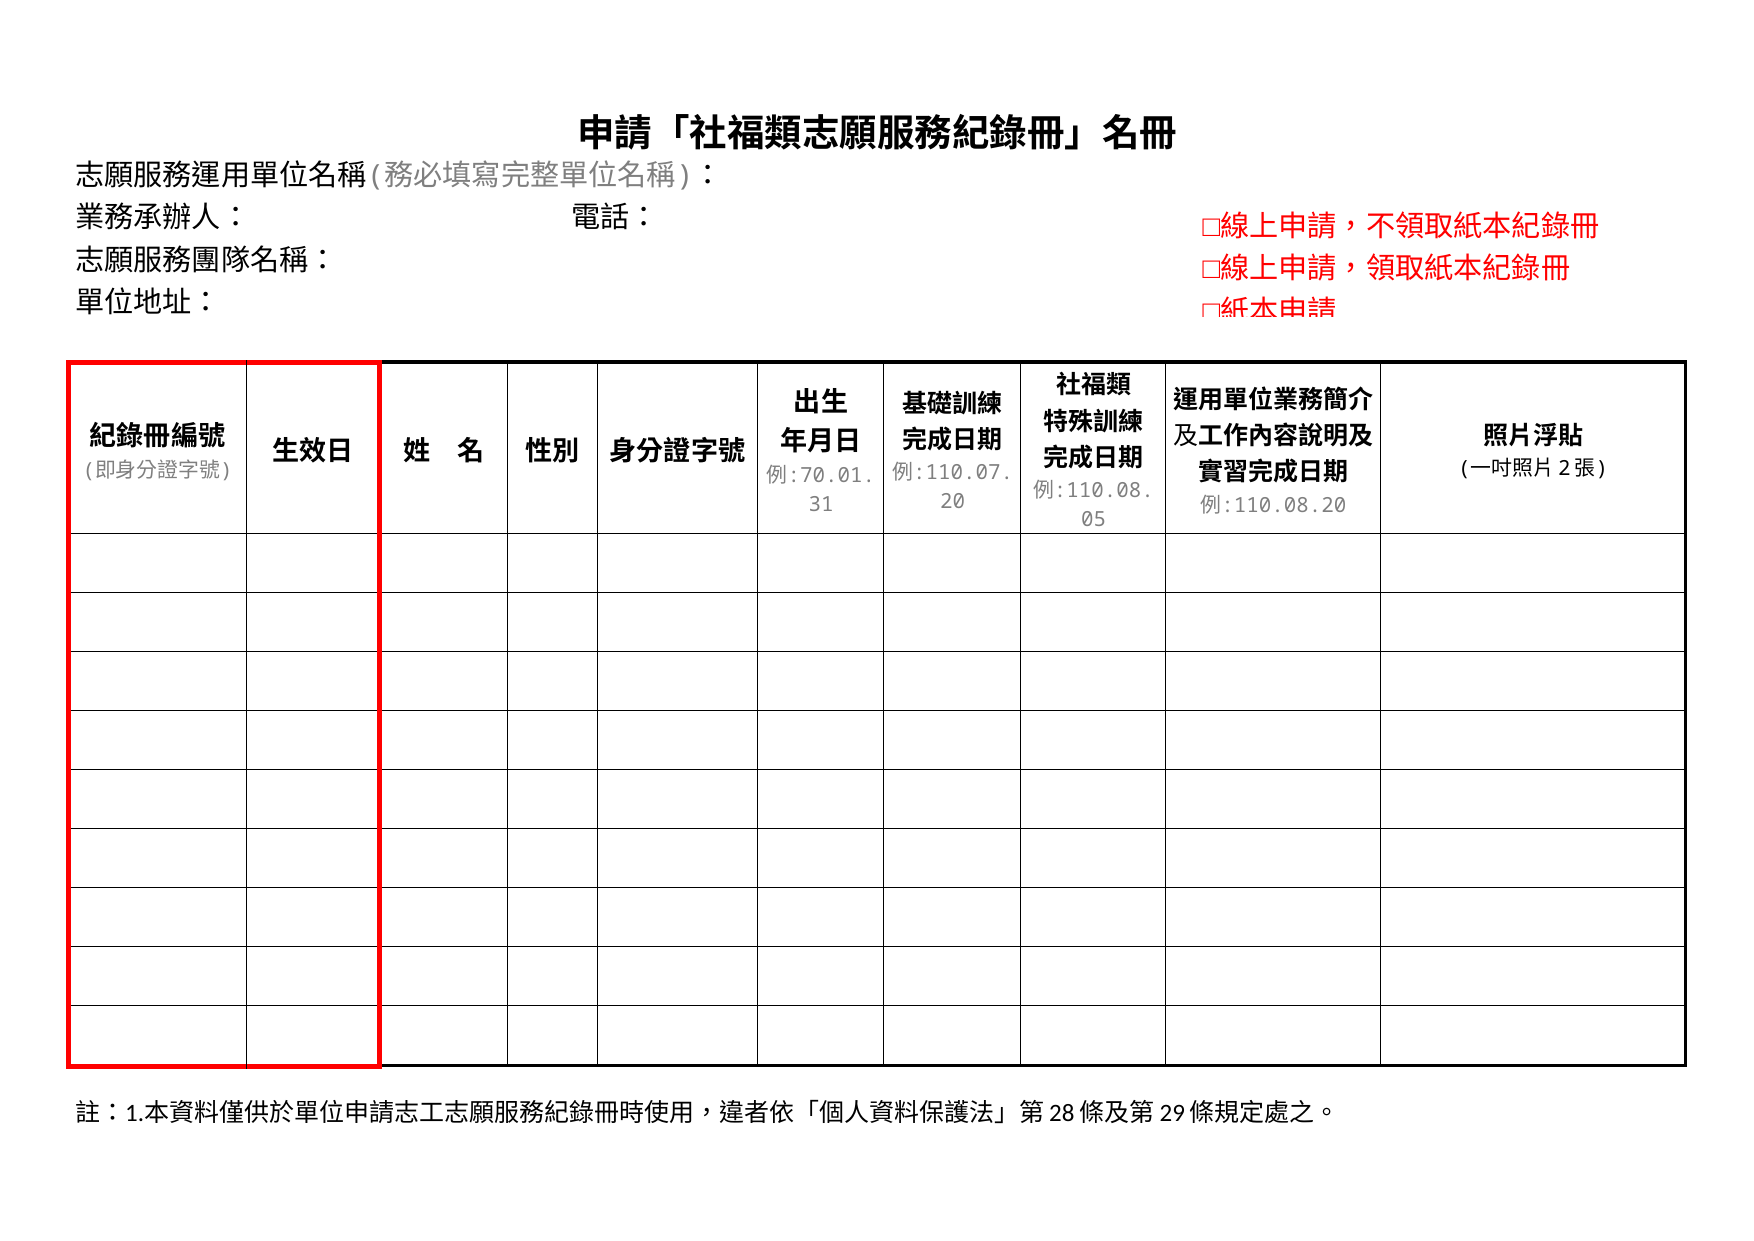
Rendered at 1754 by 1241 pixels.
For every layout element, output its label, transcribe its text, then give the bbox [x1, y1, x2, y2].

table_cell [71, 711, 246, 769]
table_cell [1021, 711, 1165, 769]
table_cell [598, 711, 757, 769]
table_cell [382, 888, 507, 946]
table_cell [71, 888, 246, 946]
table_cell [247, 711, 377, 769]
table_cell [884, 888, 1020, 946]
table_cell [247, 829, 377, 887]
table_cell [1021, 593, 1165, 651]
table_cell [1381, 829, 1684, 887]
table_cell [1381, 770, 1684, 828]
text 註：1.本資料僅供於單位申請志工志願服務紀錄冊時使用，違者依「個人資料保護法」第28條及第29條規定處之。 [75, 1069, 1679, 1131]
table_cell [598, 829, 757, 887]
table_cell [382, 770, 507, 828]
table_cell [1021, 1006, 1165, 1064]
table_header 姓 名 [382, 364, 507, 532]
table_cell [71, 593, 246, 651]
table_cell [1021, 888, 1165, 946]
table_header 照片浮貼 (一吋照片2張) [1381, 364, 1684, 532]
table_cell [758, 888, 883, 946]
text □紙本申請 [1202, 287, 1666, 317]
table_header 紀錄冊編號 (即身分證字號) [71, 365, 246, 532]
table_cell [1381, 888, 1684, 946]
table_cell [508, 711, 597, 769]
table_cell [884, 770, 1020, 828]
table_cell [758, 593, 883, 651]
table_cell [508, 947, 597, 1005]
table_cell [382, 829, 507, 887]
table_cell [884, 652, 1020, 710]
text 志願服務團隊名稱： [75, 236, 1187, 278]
table_cell [758, 711, 883, 769]
table_cell [1166, 534, 1380, 592]
table_cell [247, 593, 377, 651]
table_cell [1166, 652, 1380, 710]
table_cell [598, 770, 757, 828]
table_cell [382, 711, 507, 769]
table_cell [1381, 711, 1684, 769]
table_cell [1021, 534, 1165, 592]
table_cell [71, 1006, 246, 1064]
table_cell [1166, 947, 1380, 1005]
table_cell [884, 947, 1020, 1005]
table_cell [758, 534, 883, 592]
table_cell [71, 829, 246, 887]
text □線上申請，不領取紙本紀錄冊 [1202, 202, 1666, 245]
table_cell [758, 1006, 883, 1064]
table_cell [71, 534, 246, 592]
table_cell [247, 770, 377, 828]
table_cell [758, 770, 883, 828]
table_cell [1021, 652, 1165, 710]
table_cell [508, 652, 597, 710]
table_cell [1166, 1006, 1380, 1064]
table_cell [598, 1006, 757, 1064]
table_header 性別 [508, 364, 597, 532]
table_cell [508, 770, 597, 828]
table_cell [1381, 534, 1684, 592]
table_cell [598, 652, 757, 710]
text □線上申請，領取紙本紀錄冊 [1202, 245, 1666, 287]
table_cell [247, 534, 377, 592]
table_header 身分證字號 [598, 364, 757, 532]
table_cell [1166, 888, 1380, 946]
table_cell [1381, 652, 1684, 710]
table_cell [598, 593, 757, 651]
table_cell [758, 652, 883, 710]
table_cell [382, 947, 507, 1005]
table_cell [598, 888, 757, 946]
table_cell [508, 534, 597, 592]
table_header 運用單位業務簡介及工作內容說明及實習完成日期 例:110.08.20 [1166, 364, 1380, 532]
table_cell [508, 829, 597, 887]
table_cell [884, 593, 1020, 651]
table_header 生效日 [247, 365, 377, 532]
table_cell [598, 534, 757, 592]
table_cell [71, 652, 246, 710]
table_cell [247, 947, 377, 1005]
table_cell [884, 711, 1020, 769]
table_cell [1166, 593, 1380, 651]
table_cell [71, 770, 246, 828]
table_cell [382, 593, 507, 651]
table_cell [1381, 1006, 1684, 1064]
table_cell [508, 1006, 597, 1064]
table_header 出生 年月日 例:70.01.31 [758, 364, 883, 532]
table_cell [758, 829, 883, 887]
table_cell [1166, 770, 1380, 828]
text 志願服務運用單位名稱(務必填寫完整單位名稱)： [75, 151, 1679, 194]
text 業務承辦人： 電話： [75, 194, 1681, 324]
table_cell [1381, 593, 1684, 651]
table_cell [247, 1006, 377, 1064]
table_cell [382, 652, 507, 710]
table_cell [884, 829, 1020, 887]
table_cell [247, 888, 377, 946]
table_cell [382, 1006, 507, 1064]
table_header 基礎訓練 完成日期 例:110.07.20 [884, 364, 1020, 532]
text 申請「社福類志願服務紀錄冊」名冊 [75, 89, 1679, 151]
table_cell [884, 534, 1020, 592]
table_cell [247, 652, 377, 710]
table_cell [508, 888, 597, 946]
text 單位地址： [75, 278, 1187, 321]
table_cell [382, 534, 507, 592]
table_header 社福類 特殊訓練 完成日期 例:110.08.05 [1021, 364, 1165, 532]
table_cell [884, 1006, 1020, 1064]
table_cell [1381, 947, 1684, 1005]
table_cell [1021, 947, 1165, 1005]
table_cell [1021, 829, 1165, 887]
table_cell [508, 593, 597, 651]
table_cell [1166, 711, 1380, 769]
table_cell [598, 947, 757, 1005]
table_cell [1021, 770, 1165, 828]
table_cell [71, 947, 246, 1005]
table_cell [1166, 829, 1380, 887]
table_cell [758, 947, 883, 1005]
